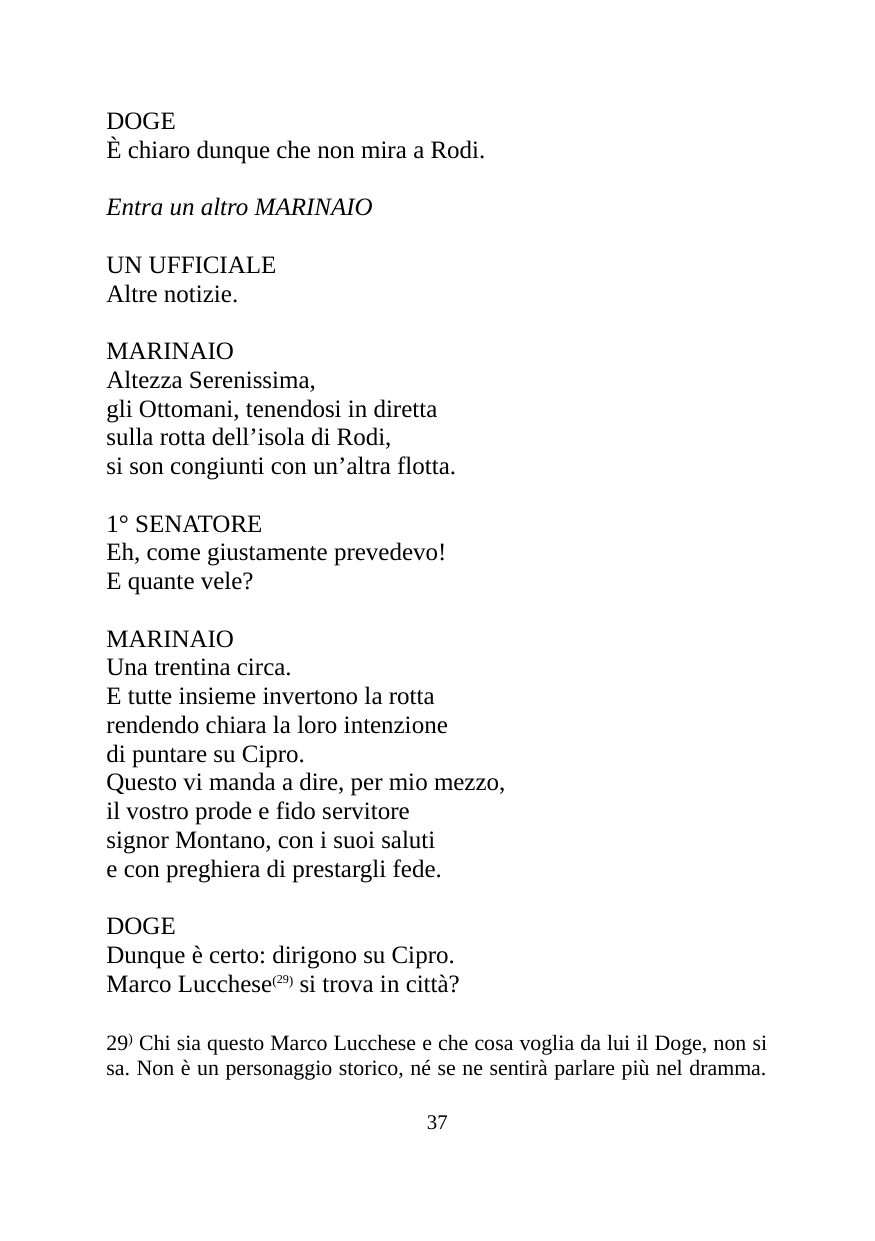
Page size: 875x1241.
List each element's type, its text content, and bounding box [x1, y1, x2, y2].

text ) Chi sia questo Marco Lucchese e che cosa voglia da lui il Doge, non si sa. Non è un personaggio storico, né se ne sentirà parlare più nel dramma. [106, 1030, 768, 1080]
text e con preghiera di prestargli fede. [106, 854, 768, 882]
text MARINAIO Altezza Serenissima, [106, 336, 768, 394]
text Questo vi manda a dire, per mio mezzo, [106, 767, 768, 796]
text Entra un altro MARINAIO [106, 192, 768, 221]
text signor Montano, con i suoi saluti [106, 825, 768, 854]
text DOGE È chiaro dunque che non mira a Rodi. [106, 106, 768, 164]
text il vostro prode e fido servitore [106, 796, 768, 825]
text sulla rotta dell’isola di Rodi, [106, 422, 768, 451]
text E tutte insieme invertono la rotta [106, 681, 768, 710]
text rendendo chiara la loro intenzione [106, 710, 768, 739]
text 1° SENATORE Eh, come giustamente prevedevo! [106, 509, 768, 566]
text MARINAIO Una trentina circa. [106, 624, 768, 681]
text UN UFFICIALE Altre notizie. [106, 250, 768, 307]
text gli Ottomani, tenendosi in diretta [106, 394, 768, 422]
text si son congiunti con un’altra flotta. [106, 451, 768, 480]
text E quante vele? [106, 566, 768, 595]
text DOGE Dunque è certo: dirigono su Cipro. [106, 911, 768, 969]
text Marco Lucchese() si trova in città? [106, 969, 768, 997]
text di puntare su Cipro. [106, 739, 768, 767]
